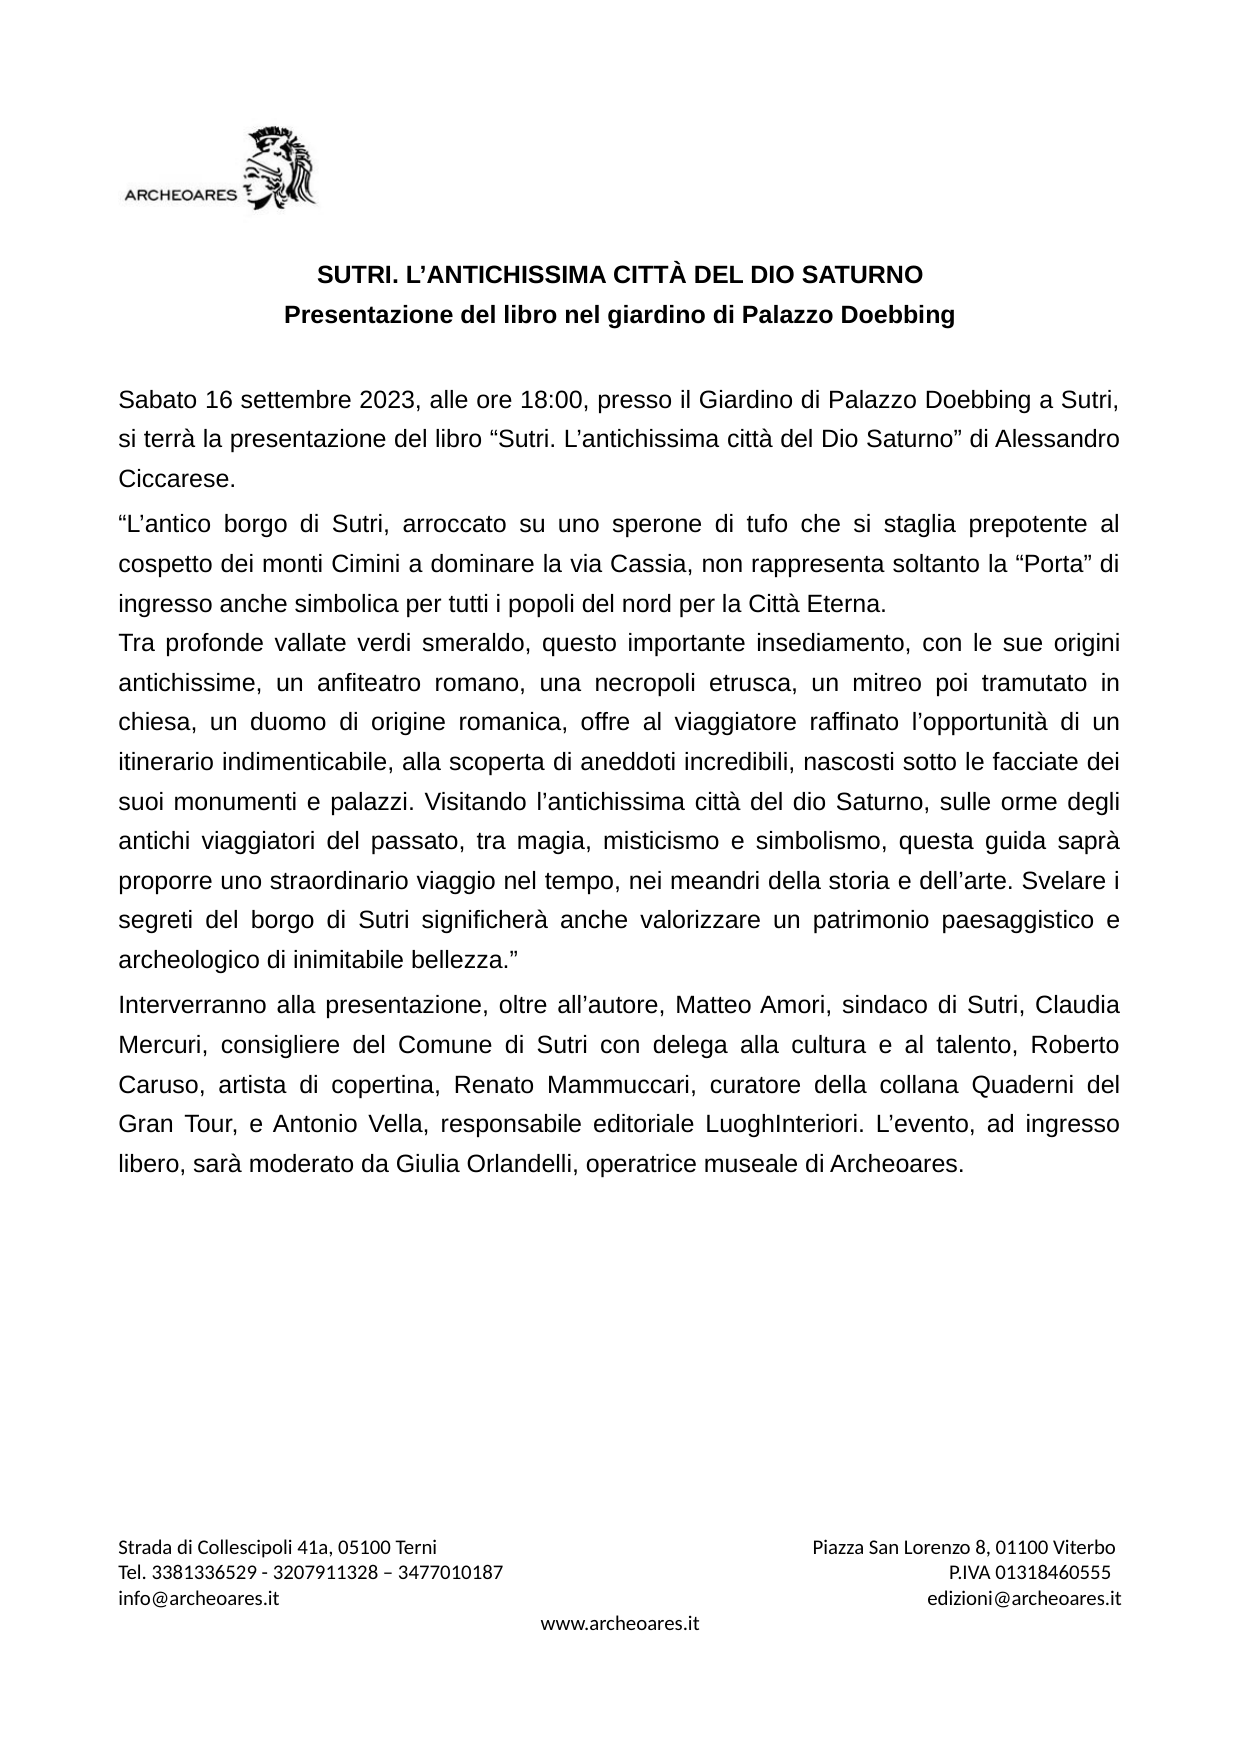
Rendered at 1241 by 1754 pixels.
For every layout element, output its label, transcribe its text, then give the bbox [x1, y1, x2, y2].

text “L’antico borgo di Sutri, arroccato su uno sperone di tufo che si staglia prepotente al cospetto dei monti Cimini a dominare la via Cassia, non rappresenta soltanto la “Porta” di ingresso anche simbolica per tutti i popoli del nord per la Città Eterna. [118, 509, 1122, 617]
picture [118, 118, 324, 231]
text Interverranno alla presentazione, oltre all’autore, Matteo Amori, sindaco di Sutri, Claudia Mercuri, consigliere del Comune di Sutri con delega alla cultura e al talento, Roberto Caruso, artista di copertina, Renato Mammuccari, curatore della collana Quaderni del Gran Tour, e Antonio Vella, responsabile editoriale LuoghInteriori. L’evento, ad ingresso libero, sarà moderato da Giulia Orlandelli, operatrice museale di Archeoares. [118, 990, 1122, 1177]
text SUTRI. L’ANTICHISSIMA CITTÀ DEL DIO SATURNO [118, 260, 1122, 289]
text Tra profonde vallate verdi smeraldo, questo importante insediamento, con le sue origini antichissime, un anfiteatro romano, una necropoli etrusca, un mitreo poi tramutato in chiesa, un duomo di origine romanica, offre al viaggiatore raffinato l’opportunità di un itinerario indimenticabile, alla scoperta di aneddoti incredibili, nascosti sotto le facciate dei suoi monumenti e palazzi. Visitando l’antichissima città del dio Saturno, sulle orme degli antichi viaggiatori del passato, tra magia, misticismo e simbolismo, questa guida saprà proporre uno straordinario viaggio nel tempo, nei meandri della storia e dell’arte. Svelare i segreti del borgo di Sutri significherà anche valorizzare un patrimonio paesaggistico e archeologico di inimitabile bellezza.” [118, 628, 1122, 974]
text Presentazione del libro nel giardino di Palazzo Doebbing [118, 300, 1122, 328]
text Sabato 16 settembre 2023, alle ore 18:00, presso il Giardino di Palazzo Doebbing a Sutri, si terrà la presentazione del libro “Sutri. L’antichissima città del Dio Saturno” di Alessandro Ciccarese. [118, 385, 1122, 493]
